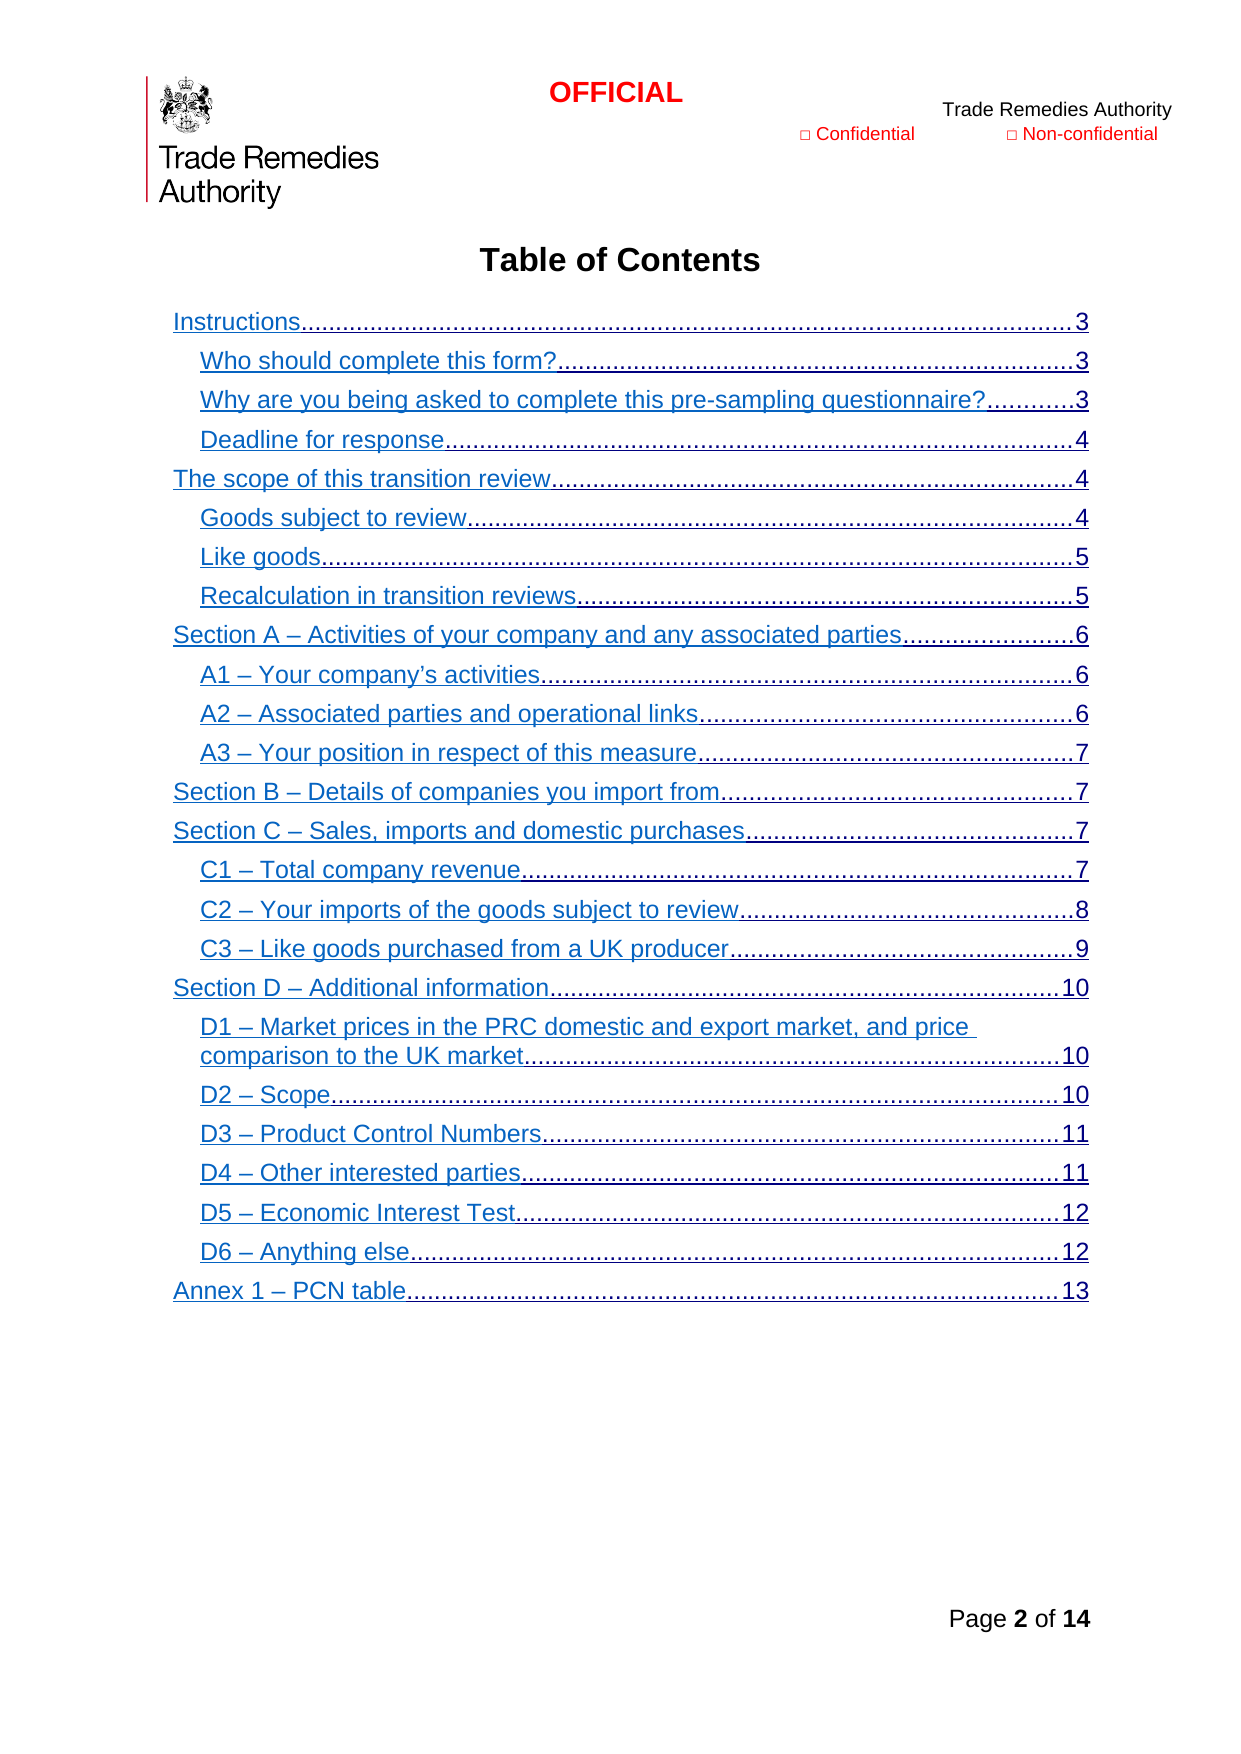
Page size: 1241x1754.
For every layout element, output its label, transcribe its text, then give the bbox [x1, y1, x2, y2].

text D5 – Economic Interest Test 12 [200, 1198, 1090, 1226]
text Instructions 3 [173, 307, 1090, 336]
text Annex 1 – PCN table 13 [173, 1276, 1090, 1305]
text D6 – Anything else 12 [200, 1237, 1090, 1266]
text A3 – Your position in respect of this measure 7 [200, 738, 1090, 767]
text Section C – Sales, imports and domestic purchases 7 [173, 816, 1090, 845]
text Deadline for response 4 [200, 425, 1090, 453]
text D4 – Other interested parties 11 [200, 1158, 1090, 1187]
text C3 – Like goods purchased from a UK producer 9 [200, 934, 1090, 963]
text Section B – Details of companies you import from 7 [173, 777, 1090, 806]
text A1 – Your company’s activities 6 [200, 660, 1090, 688]
text D1 – Market prices in the PRC domestic and export market, and price comparison to the UK market 10 [200, 1012, 1090, 1070]
text Section A – Activities of your company and any associated parties 6 [173, 621, 1090, 649]
text D3 – Product Control Numbers 11 [200, 1119, 1090, 1148]
text A2 – Associated parties and operational links 6 [200, 699, 1090, 728]
text C2 – Your imports of the goods subject to review 8 [200, 895, 1090, 923]
text Table of Contents [150, 240, 1090, 278]
text Who should complete this form? 3 [200, 346, 1090, 375]
text Section D – Additional information 10 [173, 973, 1090, 1002]
text C1 – Total company revenue 7 [200, 856, 1090, 884]
text Recalculation in transition reviews 5 [200, 581, 1090, 610]
text D2 – Scope 10 [200, 1080, 1090, 1109]
text Goods subject to review 4 [200, 503, 1090, 532]
text Why are you being asked to complete this pre-sampling questionnaire? 3 [200, 386, 1090, 414]
text Like goods 5 [200, 542, 1090, 571]
text The scope of this transition review 4 [173, 464, 1090, 493]
